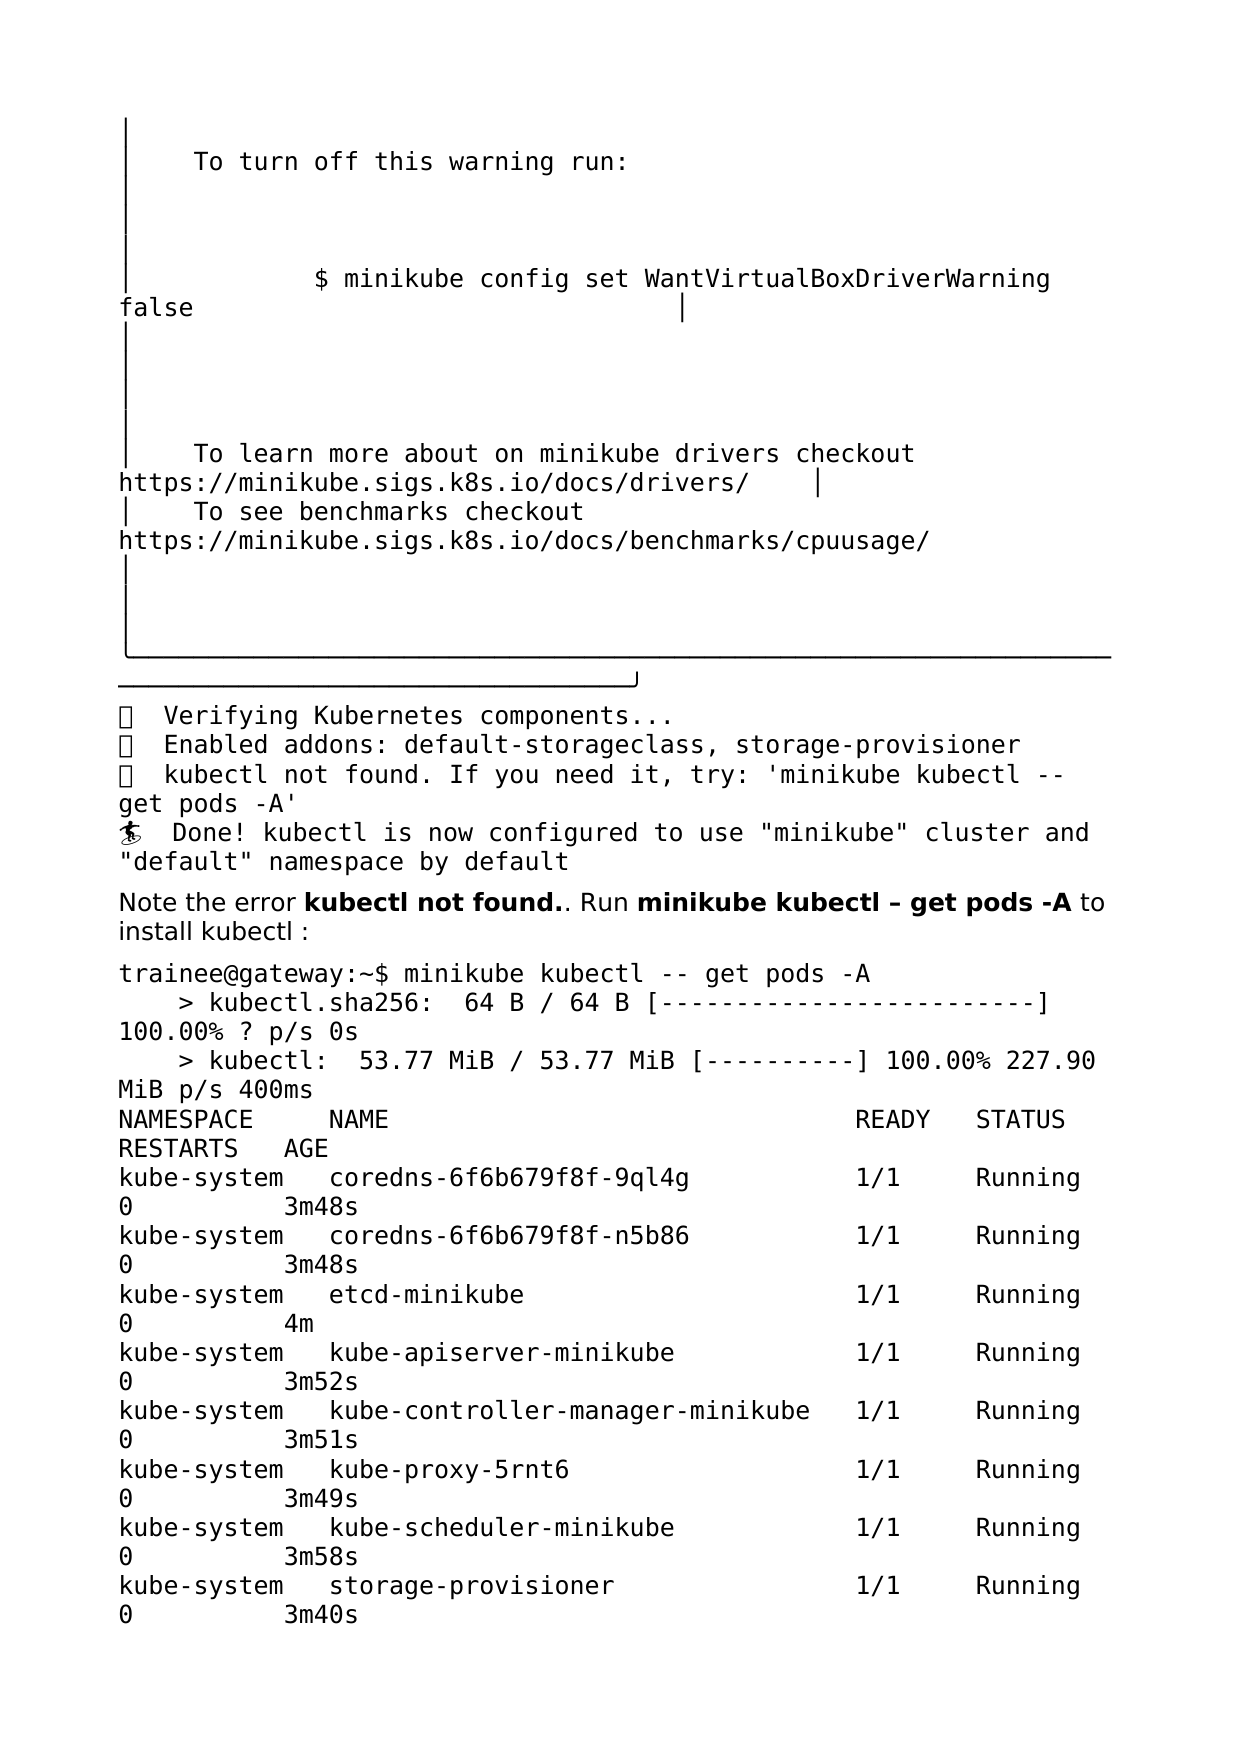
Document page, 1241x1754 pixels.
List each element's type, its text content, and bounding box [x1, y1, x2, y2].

text │ │ To turn off this warning run: │ │ │ │ $ minikube config set WantVirtualBoxDriverWarning false │ │ │ │ │ │ To learn more about on minikube drivers checkout https://minikube.sigs.k8s.io/docs/drivers/ │ │ To see benchmarks checkout https://minikube.sigs.k8s.io/docs/benchmarks/cpuusage/ │ │ │ ╰───────────────────────────────────────────────────────────────────────────────────────────────────╯ 🔎 Verifying Kubernetes components... 🌟 Enabled addons: default-storageclass, storage-provisioner 💡 kubectl not found. If you need it, try: 'minikube kubectl -- get pods -A' 🏄 Done! kubectl is now configured to use "minikube" cluster and "default" namespace by default [118, 118, 1122, 876]
text trainee@gateway:~$ minikube kubectl -- get pods -A > kubectl.sha256: 64 B / 64 B [-------------------------] 100.00% ? p/s 0s > kubectl: 53.77 MiB / 53.77 MiB [----------] 100.00% 227.90 MiB p/s 400ms NAMESPACE NAME READY STATUS RESTARTS AGE kube-system coredns-6f6b679f8f-9ql4g 1/1 Running 0 3m48s kube-system coredns-6f6b679f8f-n5b86 1/1 Running 0 3m48s kube-system etcd-minikube 1/1 Running 0 4m kube-system kube-apiserver-minikube 1/1 Running 0 3m52s kube-system kube-controller-manager-minikube 1/1 Running 0 3m51s kube-system kube-proxy-5rnt6 1/1 Running 0 3m49s kube-system kube-scheduler-minikube 1/1 Running 0 3m58s kube-system storage-provisioner 1/1 Running 0 3m40s [118, 959, 1122, 1630]
text Note the error kubectl not found.. Run minikube kubectl – get pods -A to install kubectl : [118, 888, 1122, 947]
